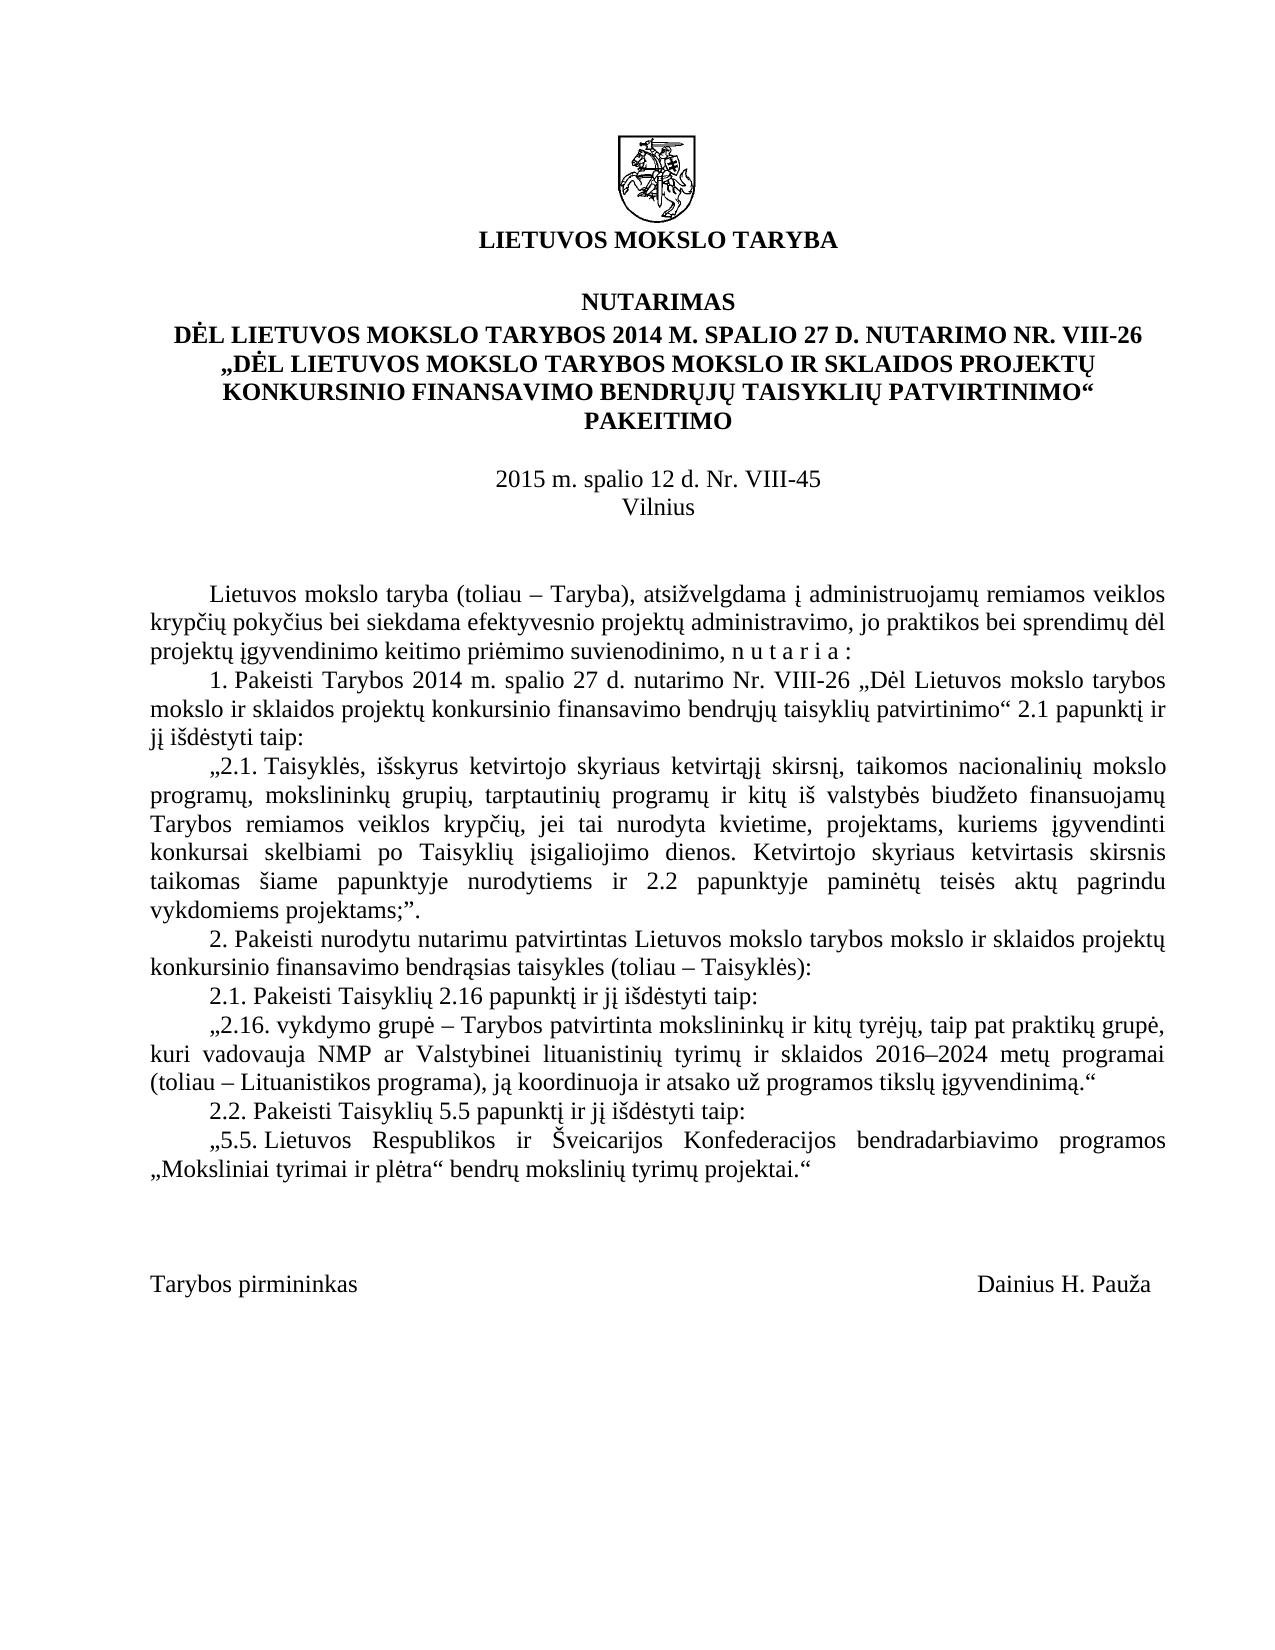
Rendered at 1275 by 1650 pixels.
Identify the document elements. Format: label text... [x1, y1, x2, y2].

text 2015 m. spalio 12 d. Nr. VIII-45 [150, 464, 1167, 492]
text „5.5. Lietuvos Respublikos ir Šveicarijos Konfederacijos bendradarbiavimo programos „Moksliniai tyrimai ir plėtra“ bendrų mokslinių tyrimų projektai.“ [150, 1125, 1167, 1182]
text 2.2. Pakeisti Taisyklių 5.5 papunktį ir jį išdėstyti taip: [150, 1096, 1167, 1125]
text „2.16. vykdymo grupė – Tarybos patvirtinta mokslininkų ir kitų tyrėjų, taip pat praktikų grupė, kuri vadovauja NMP ar Valstybinei lituanistinių tyrimų ir sklaidos 2016–2024 metų programai (toliau – Lituanistikos programa), ją koordinuoja ir atsako už programos tikslų įgyvendinimą.“ [150, 1010, 1167, 1096]
text „2.1. Taisyklės, išskyrus ketvirtojo skyriaus ketvirtąjį skirsnį, taikomos nacionalinių mokslo programų, mokslininkų grupių, tarptautinių programų ir kitų iš valstybės biudžeto finansuojamų Tarybos remiamos veiklos krypčių, jei tai nurodyta kvietime, projektams, kuriems įgyvendinti konkursai skelbiami po Taisyklių įsigaliojimo dienos. Ketvirtojo skyriaus ketvirtasis skirsnis taikomas šiame papunktyje nurodytiems ir 2.2 papunktyje paminėtų teisės aktų pagrindu vykdomiems projektams;”. [150, 751, 1167, 924]
text 2.1. Pakeisti Taisyklių 2.16 papunktį ir jį išdėstyti taip: [150, 981, 1167, 1010]
text Tarybos pirmininkas Dainius H. Pauža [150, 1269, 1167, 1297]
text Lietuvos mokslo taryba (toliau – Taryba), atsižvelgdama į administruojamų remiamos veiklos krypčių pokyčius bei siekdama efektyvesnio projektų administravimo, jo praktikos bei sprendimų dėl projektų įgyvendinimo keitimo priėmimo suvienodinimo, n u t a r i a : [150, 579, 1167, 665]
text 2. Pakeisti nurodytu nutarimu patvirtintas Lietuvos mokslo tarybos mokslo ir sklaidos projektų konkursinio finansavimo bendrąsias taisykles (toliau – Taisyklės): [150, 924, 1167, 981]
text NUTARIMAS [150, 287, 1167, 316]
text LIETUVOS MOKSLO TARYBA [150, 225, 1167, 254]
text Vilnius [150, 492, 1167, 521]
text DĖL LIETUVOS MOKSLO TARYBOS 2014 M. SPALIO 27 D. NUTARIMO NR. VIII-26 „DĖL LIETUVOS MOKSLO TARYBOS MOKSLO IR SKLAIDOS PROJEKTŲ KONKURSINIO FINANSAVIMO BENDRŲJŲ TAISYKLIŲ PATVIRTINIMO“ PAKEITIMO [150, 320, 1167, 435]
text 1. Pakeisti Tarybos 2014 m. spalio 27 d. nutarimo Nr. VIII-26 „Dėl Lietuvos mokslo tarybos mokslo ir sklaidos projektų konkursinio finansavimo bendrųjų taisyklių patvirtinimo“ 2.1 papunktį ir jį išdėstyti taip: [150, 665, 1167, 751]
